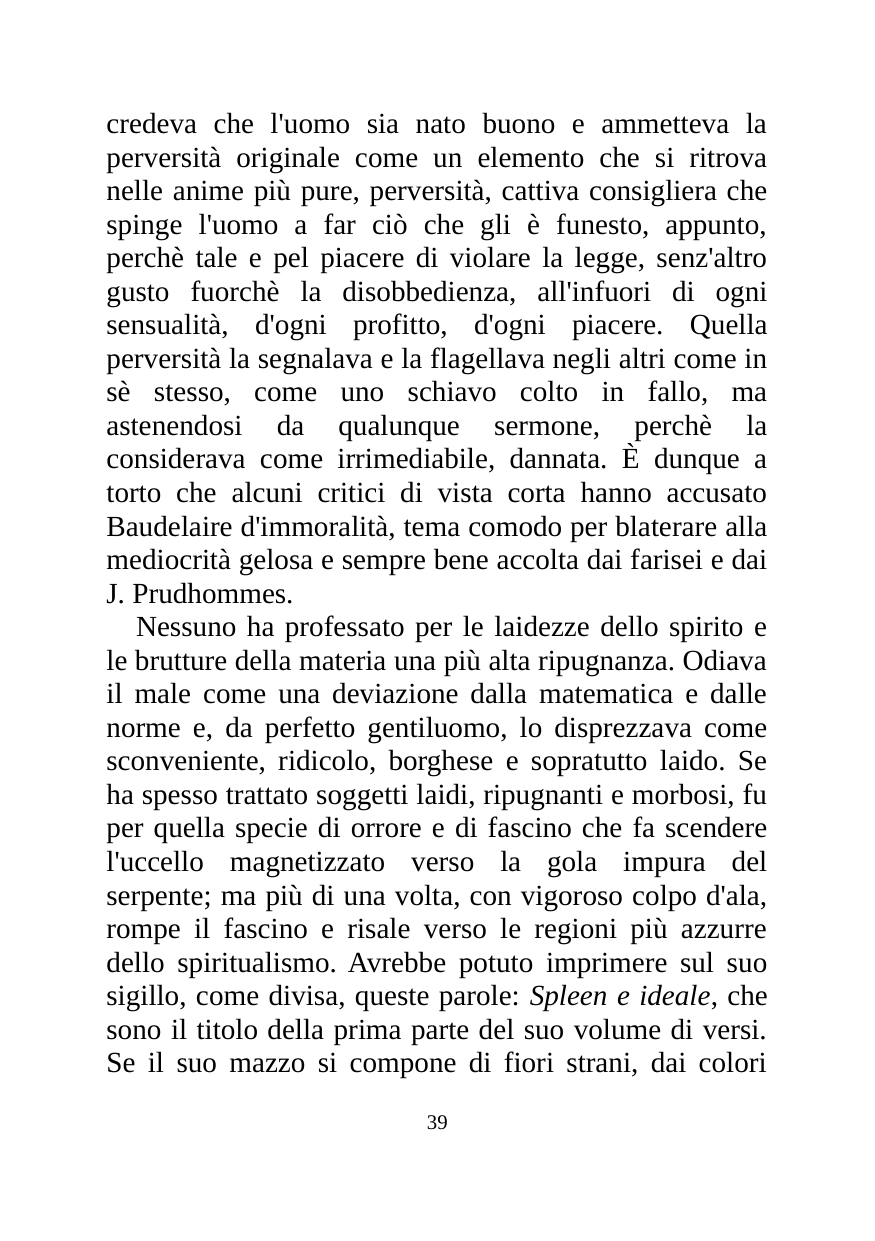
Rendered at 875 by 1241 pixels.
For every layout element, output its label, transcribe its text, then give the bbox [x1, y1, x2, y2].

text credeva che l'uomo sia nato buono e ammetteva la perversità originale come un elemento che si ritrova nelle anime più pure, perversità, cattiva consigliera che spinge l'uomo a far ciò che gli è funesto, appunto, perchè tale e pel piacere di violare la legge, senz'altro gusto fuorchè la disobbedienza, all'infuori di ogni sensualità, d'ogni profitto, d'ogni piacere. Quella perversità la segnalava e la flagellava negli altri come in sè stesso, come uno schiavo colto in fallo, ma astenendosi da qualunque sermone, perchè la considerava come irrimediabile, dannata. È dunque a torto che alcuni critici di vista corta hanno accusato Baudelaire d'immoralità, tema comodo per blaterare alla mediocrità gelosa e sempre bene accolta dai farisei e dai J. Prudhommes. [106, 106, 768, 609]
text Nessuno ha professato per le laidezze dello spirito e le brutture della materia una più alta ripugnanza. Odiava il male come una deviazione dalla matematica e dalle norme e, da perfetto gentiluomo, lo disprezzava come sconveniente, ridicolo, borghese e sopratutto laido. Se ha spesso trattato soggetti laidi, ripugnanti e morbosi, fu per quella specie di orrore e di fascino che fa scendere l'uccello magnetizzato verso la gola impura del serpente; ma più di una volta, con vigoroso colpo d'ala, rompe il fascino e risale verso le regioni più azzurre dello spiritualismo. Avrebbe potuto imprimere sul suo sigillo, come divisa, queste parole: Spleen e ideale, che sono il titolo della prima parte del suo volume di versi. Se il suo mazzo si compone di fiori strani, dai colori [106, 609, 768, 1079]
